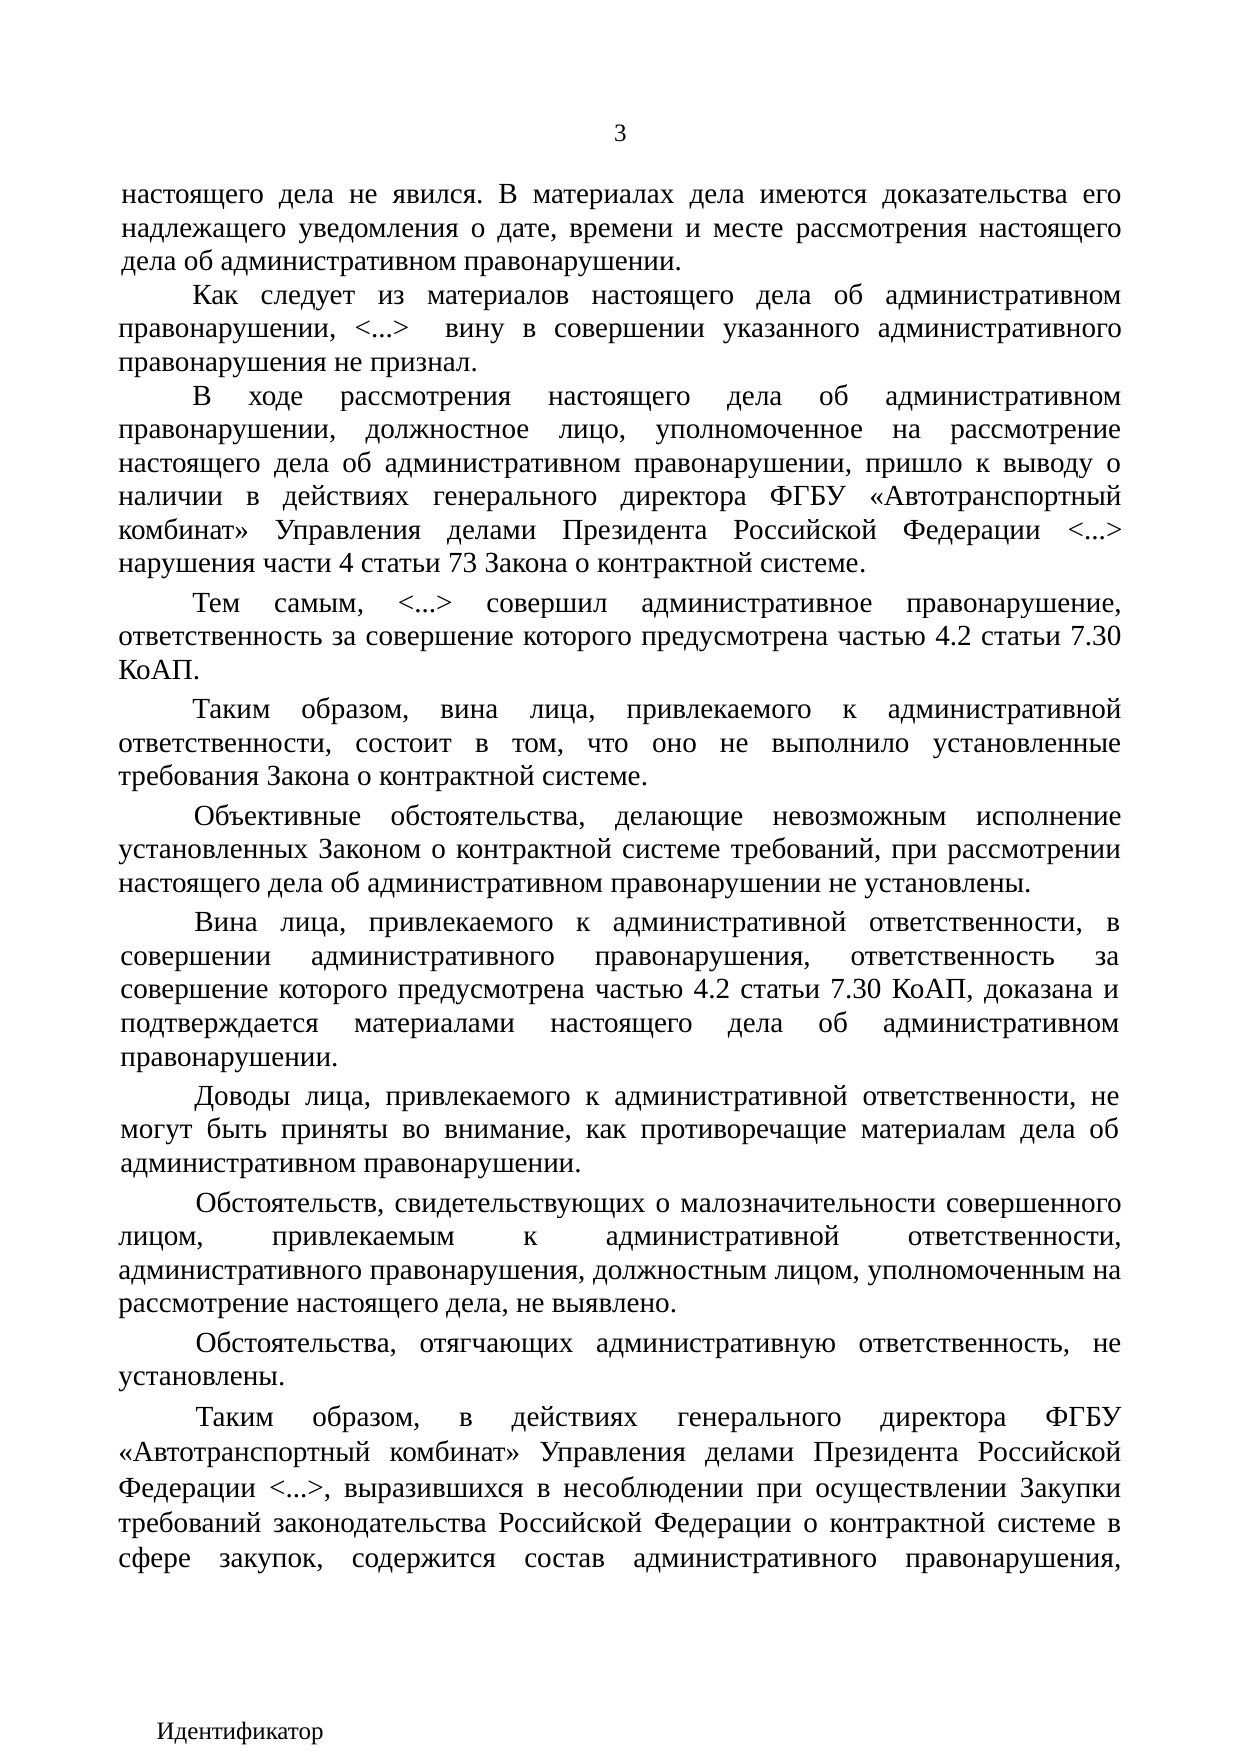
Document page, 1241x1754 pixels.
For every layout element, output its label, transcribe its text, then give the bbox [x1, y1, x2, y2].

text Доводы лица, привлекаемого к административной ответственности, не могут быть приняты во внимание, как противоречащие материалам дела об административном правонарушении. [120, 1078, 1120, 1179]
text Вина лица, привлекаемого к административной ответственности, в совершении административного правонарушения, ответственность за совершение которого предусмотрена частью 4.2 статьи 7.30 КоАП, доказана и подтверждается материалами настоящего дела об административном правонарушении. [120, 904, 1120, 1072]
text Обстоятельств, свидетельствующих о малозначительности совершенного лицом, привлекаемым к административной ответственности, административного правонарушения, должностным лицом, уполномоченным на рассмотрение настоящего дела, не выявлено. [118, 1185, 1122, 1319]
text Обстоятельства, отягчающих административную ответственность, не установлены. [118, 1325, 1122, 1392]
text Таким образом, вина лица, привлекаемого к административной ответственности, состоит в том, что оно не выполнило установленные требования Закона о контрактной системе. [118, 691, 1122, 792]
text Тем самым, <...> совершил административное правонарушение, ответственность за совершение которого предусмотрена частью 4.2 статьи 7.30 КоАП. [118, 585, 1122, 685]
text В ходе рассмотрения настоящего дела об административном правонарушении, должностное лицо, уполномоченное на рассмотрение настоящего дела об административном правонарушении, пришло к выводу о наличии в действиях генерального директора ФГБУ «Автотранспортный комбинат» Управления делами Президента Российской Федерации <...> нарушения части 4 статьи 73 Закона о контрактной системе. [118, 378, 1122, 579]
text Таким образом, в действиях генерального директора ФГБУ «Автотранспортный комбинат» Управления делами Президента Российской Федерации <...>, выразившихся в несоблюдении при осуществлении Закупки требований законодательства Российской Федерации о контрактной системе в сфере закупок, содержится состав административного правонарушения, [118, 1398, 1122, 1575]
text настоящего дела не явился. В материалах дела имеются доказательства его надлежащего уведомления о дате, времени и месте рассмотрения настоящего дела об административном правонарушении. [121, 176, 1122, 277]
text Объективные обстоятельства, делающие невозможным исполнение установленных Законом о контрактной системе требований, при рассмотрении настоящего дела об административном правонарушении не установлены. [118, 798, 1122, 898]
text Как следует из материалов настоящего дела об административном правонарушении, <...> вину в совершении указанного административного правонарушения не признал. [118, 277, 1122, 378]
